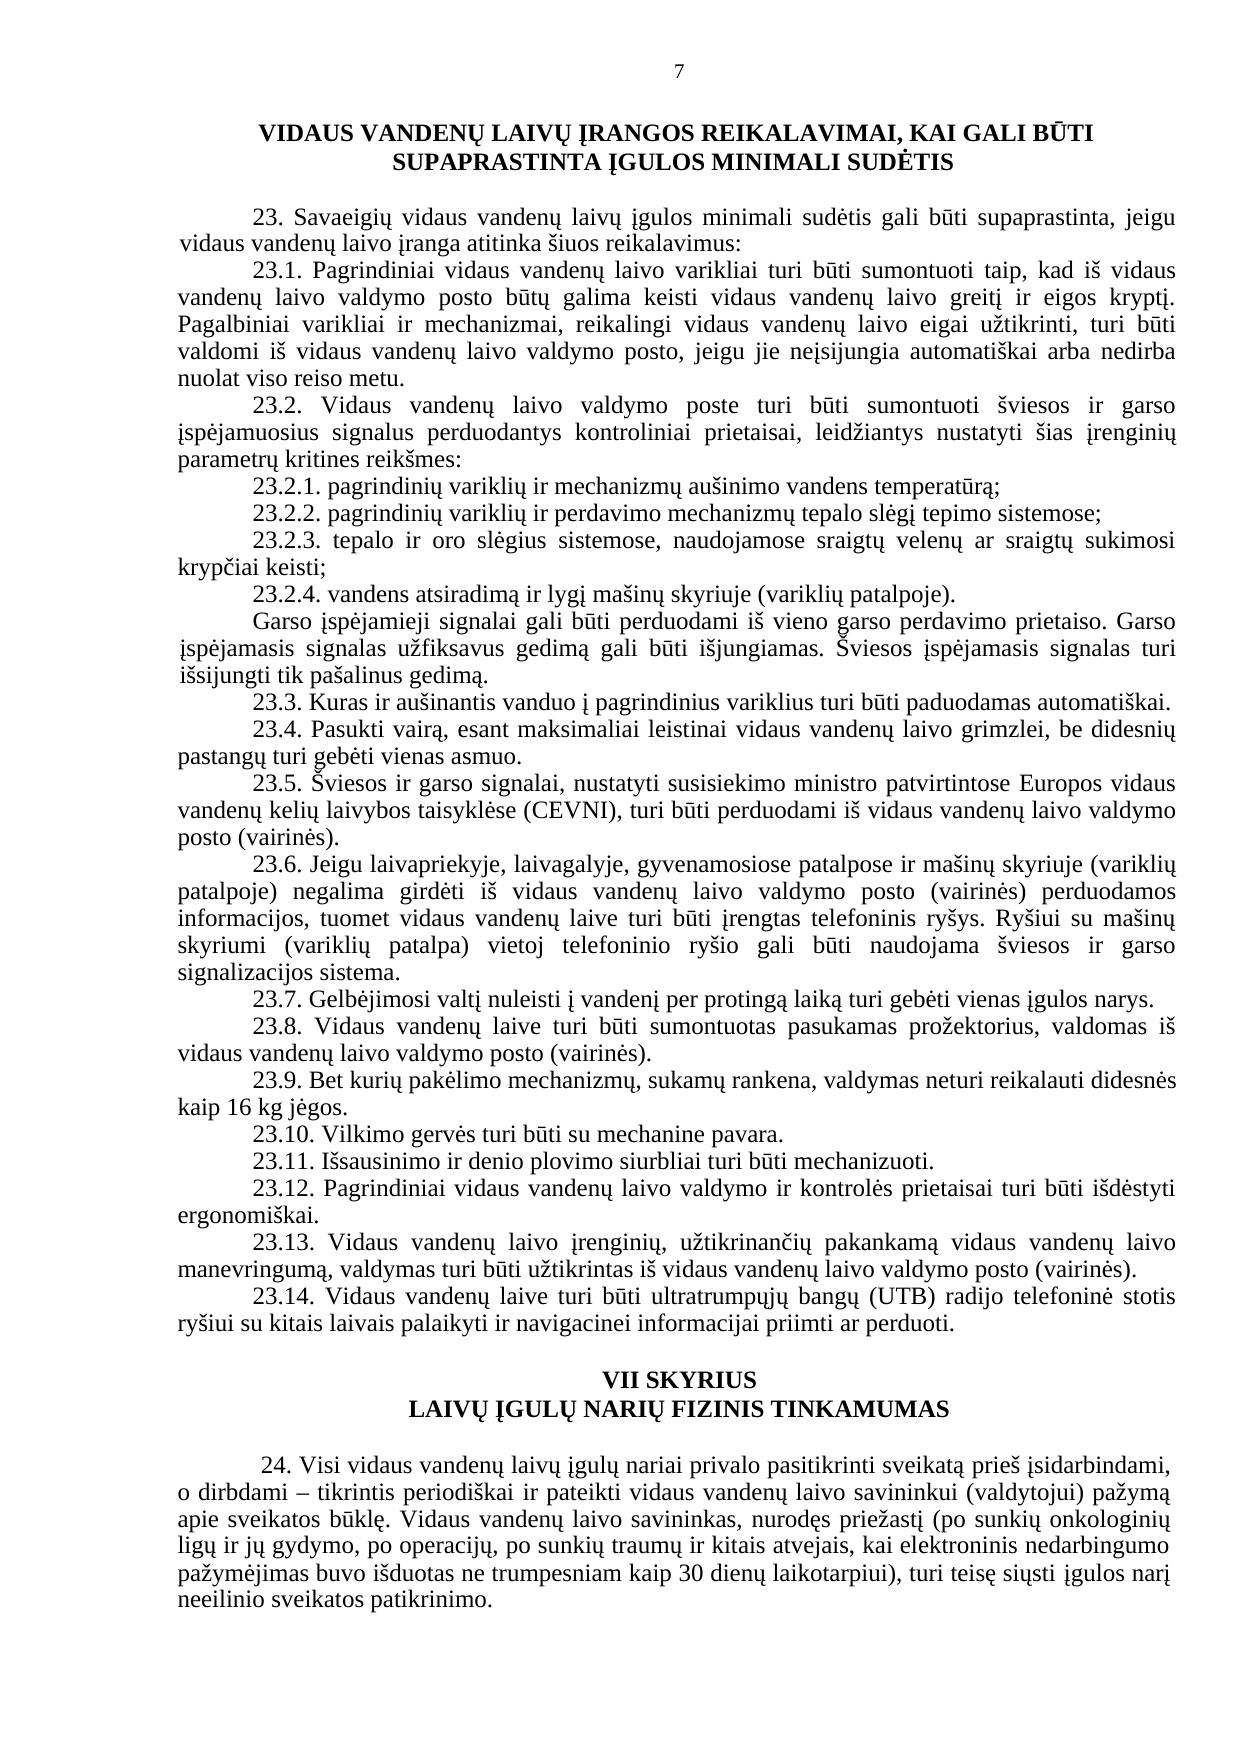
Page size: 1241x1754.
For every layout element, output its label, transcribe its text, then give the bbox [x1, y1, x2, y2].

text 23.6. Jeigu laivapriekyje, laivagalyje, gyvenamosiose patalpose ir mašinų skyriuje (variklių patalpoje) negalima girdėti iš vidaus vandenų laivo valdymo posto (vairinės) perduodamos informacijos, tuomet vidaus vandenų laive turi būti įrengtas telefoninis ryšys. Ryšiui su mašinų skyriumi (variklių patalpa) vietoj telefoninio ryšio gali būti naudojama šviesos ir garso signalizacijos sistema. [177, 851, 1177, 986]
text 23.2. Vidaus vandenų laivo valdymo poste turi būti sumontuoti šviesos ir garso įspėjamuosius signalus perduodantys kontroliniai prietaisai, leidžiantys nustatyti šias įrenginių parametrų kritines reikšmes: [177, 392, 1177, 473]
text 23.1. Pagrindiniai vidaus vandenų laivo varikliai turi būti sumontuoti taip, kad iš vidaus vandenų laivo valdymo posto būtų galima keisti vidaus vandenų laivo greitį ir eigos kryptį. Pagalbiniai varikliai ir mechanizmai, reikalingi vidaus vandenų laivo eigai užtikrinti, turi būti valdomi iš vidaus vandenų laivo valdymo posto, jeigu jie neįsijungia automatiškai arba nedirba nuolat viso reiso metu. [177, 257, 1177, 392]
text 23.14. Vidaus vandenų laive turi būti ultratrumpųjų bangų (UTB) radijo telefoninė stotis ryšiui su kitais laivais palaikyti ir navigacinei informacijai priimti ar perduoti. [177, 1282, 1177, 1336]
text 23.5. Šviesos ir garso signalai, nustatyti susisiekimo ministro patvirtintose Europos vidaus vandenų kelių laivybos taisyklėse (CEVNI), turi būti perduodami iš vidaus vandenų laivo valdymo posto (vairinės). [177, 770, 1177, 851]
text 23.12. Pagrindiniai vidaus vandenų laivo valdymo ir kontrolės prietaisai turi būti išdėstyti ergonomiškai. [177, 1174, 1177, 1228]
text 24. Visi vidaus vandenų laivų įgulų nariai privalo pasitikrinti sveikatą prieš įsidarbindami, o dirbdami – tikrintis periodiškai ir pateikti vidaus vandenų laivo savininkui (valdytojui) pažymą apie sveikatos būklę. Vidaus vandenų laivo savininkas, nurodęs priežastį (po sunkių onkologinių ligų ir jų gydymo, po operacijų, po sunkių traumų ir kitais atvejais, kai elektroninis nedarbingumo pažymėjimas buvo išduotas ne trumpesniam kaip 30 dienų laikotarpiui), turi teisę siųsti įgulos narį neeilinio sveikatos patikrinimo. [177, 1451, 1171, 1613]
text LAIVŲ ĮGULŲ NARIŲ FIZINIS TINKAMUMAS [177, 1394, 1181, 1423]
text 23.2.4. vandens atsiradimą ir lygį mašinų skyriuje (variklių patalpoje). [252, 581, 1181, 608]
text 23.10. Vilkimo gervės turi būti su mechanine pavara. [252, 1121, 1181, 1148]
text VIDAUS VANDENŲ LAIVŲ ĮRANGOS REIKALAVIMAI, KAI GALI BŪTI SUPAPRASTINTA ĮGULOS MINIMALI SUDĖTIS [215, 118, 1137, 176]
text 23.9. Bet kurių pakėlimo mechanizmų, sukamų rankena, valdymas neturi reikalauti didesnės kaip 16 kg jėgos. [177, 1067, 1177, 1121]
text 23.8. Vidaus vandenų laive turi būti sumontuotas pasukamas prožektorius, valdomas iš vidaus vandenų laivo valdymo posto (vairinės). [177, 1013, 1177, 1067]
text Garso įspėjamieji signalai gali būti perduodami iš vieno garso perdavimo prietaiso. Garso įspėjamasis signalas užfiksavus gedimą gali būti išjungiamas. Šviesos įspėjamasis signalas turi išsijungti tik pašalinus gedimą. [179, 608, 1177, 689]
text 23.13. Vidaus vandenų laivo įrenginių, užtikrinančių pakankamą vidaus vandenų laivo manevringumą, valdymas turi būti užtikrintas iš vidaus vandenų laivo valdymo posto (vairinės). [177, 1228, 1177, 1282]
text 23.4. Pasukti vairą, esant maksimaliai leistinai vidaus vandenų laivo grimzlei, be didesnių pastangų turi gebėti vienas asmuo. [177, 716, 1177, 770]
text 23.2.3. tepalo ir oro slėgius sistemose, naudojamose sraigtų velenų ar sraigtų sukimosi krypčiai keisti; [177, 527, 1177, 581]
text VII SKYRIUS [177, 1365, 1181, 1394]
text 23.11. Išsausinimo ir denio plovimo siurbliai turi būti mechanizuoti. [252, 1148, 1181, 1174]
text 23. Savaeigių vidaus vandenų laivų įgulos minimali sudėtis gali būti supaprastinta, jeigu vidaus vandenų laivo įranga atitinka šiuos reikalavimus: [179, 203, 1177, 257]
text 23.2.2. pagrindinių variklių ir perdavimo mechanizmų tepalo slėgį tepimo sistemose; [252, 500, 1181, 527]
text 23.7. Gelbėjimosi valtį nuleisti į vandenį per protingą laiką turi gebėti vienas įgulos narys. [252, 986, 1181, 1013]
text 23.3. Kuras ir aušinantis vanduo į pagrindinius variklius turi būti paduodamas automatiškai. [177, 689, 1177, 716]
text 23.2.1. pagrindinių variklių ir mechanizmų aušinimo vandens temperatūrą; [252, 473, 1181, 500]
